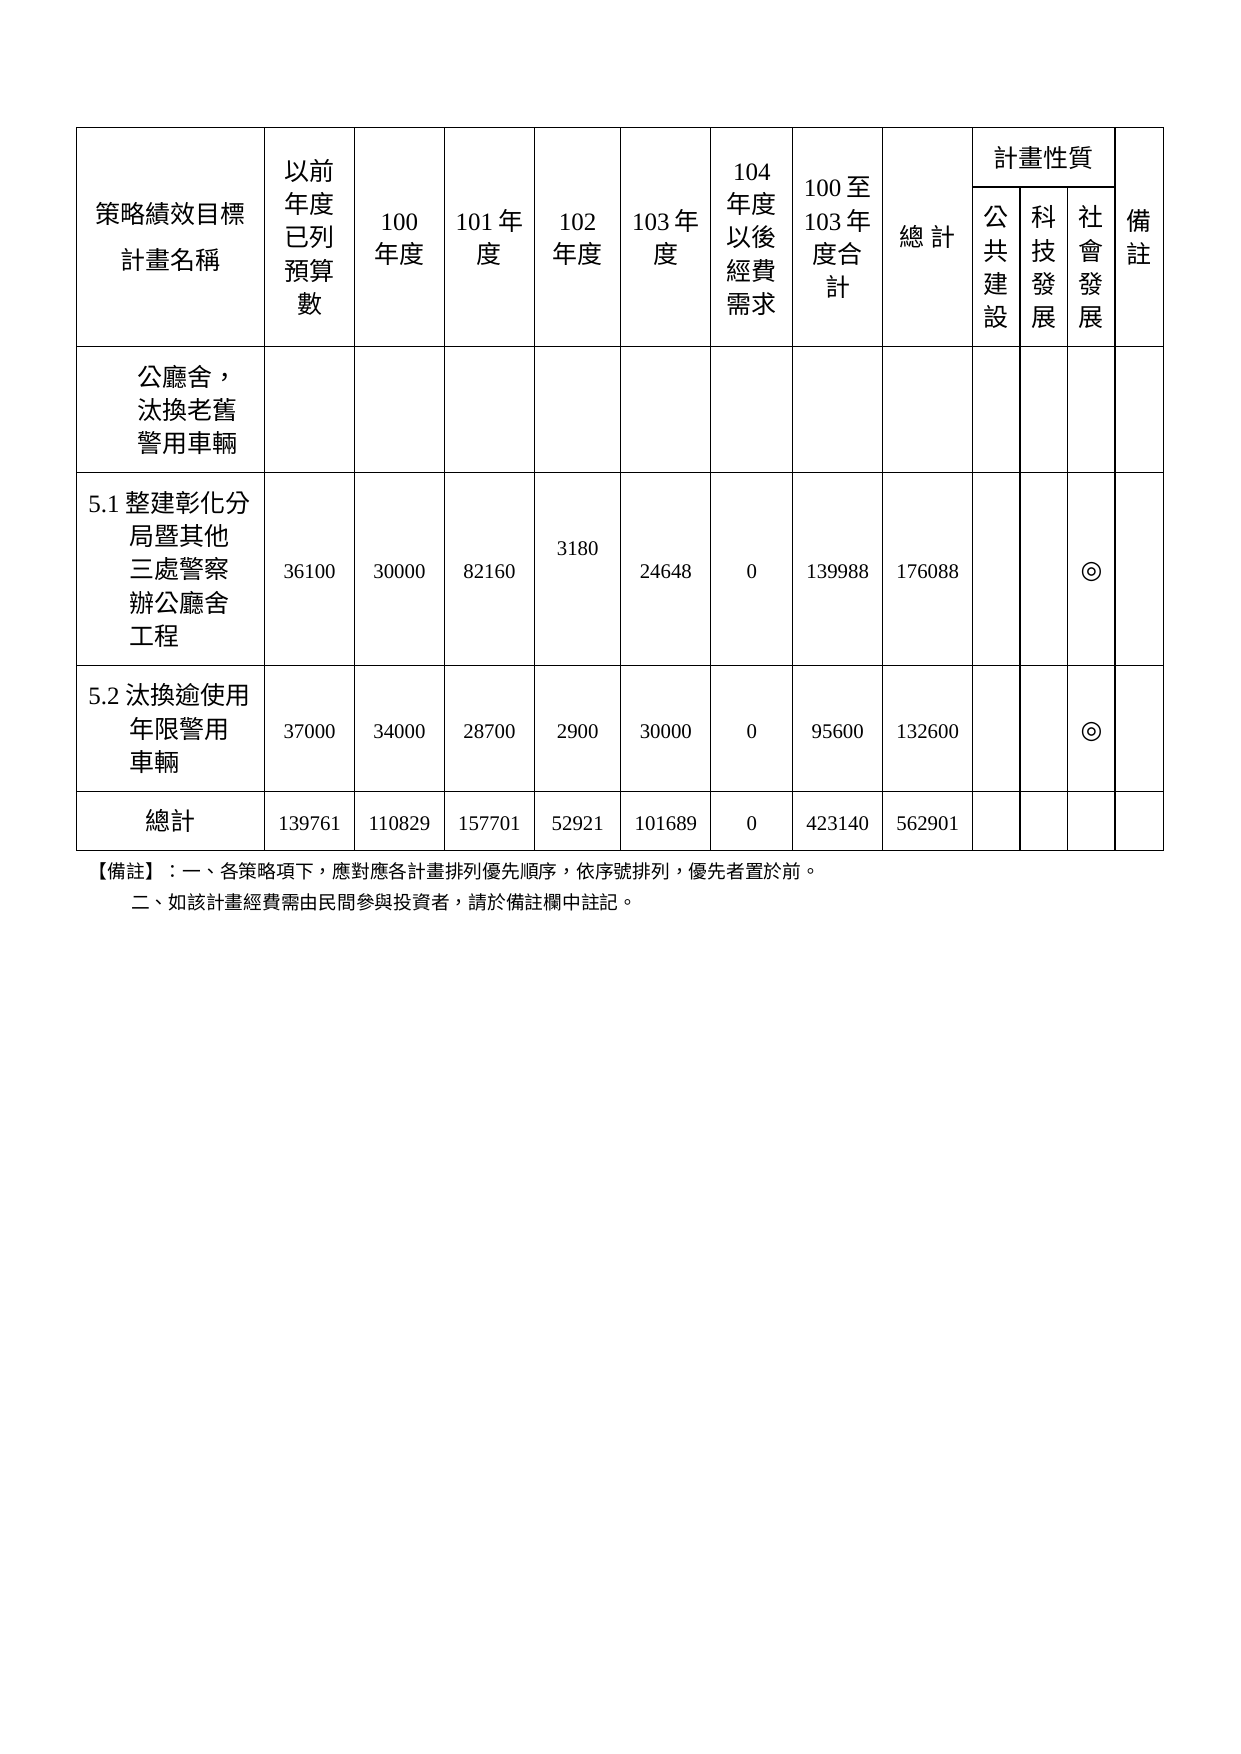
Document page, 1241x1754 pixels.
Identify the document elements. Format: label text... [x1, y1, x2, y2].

text 【備註】：一、各策略項下，應對應各計畫排列優先順序，依序號排列，優先者置於前。 [88, 863, 1152, 882]
table_cell [1116, 666, 1163, 791]
table_cell 132600 [883, 666, 972, 791]
table_cell [793, 347, 882, 472]
table_cell [621, 347, 710, 472]
table_cell 157701 [445, 792, 534, 850]
table_cell 公共建設 [973, 188, 1019, 346]
table_cell 110829 [355, 792, 444, 850]
table_header 102年度 [535, 128, 620, 346]
table_cell 36100 [265, 473, 354, 664]
table_cell [1068, 347, 1114, 472]
table_cell 總計 [77, 792, 264, 850]
table_cell 139988 [793, 473, 882, 664]
table_cell 科技發展 [1021, 188, 1067, 346]
table_header 100年度 [355, 128, 444, 346]
table_cell [973, 347, 1019, 472]
table_cell 139761 [265, 792, 354, 850]
table_cell 37000 [265, 666, 354, 791]
table_cell [973, 666, 1019, 791]
table_cell 176088 [883, 473, 972, 664]
table_header 100至103年度合計 [793, 128, 882, 346]
table_cell 0 [711, 666, 792, 791]
table_cell 423140 [793, 792, 882, 850]
table_cell 28700 [445, 666, 534, 791]
table_header 計畫性質 [973, 128, 1114, 186]
table_header 備註 [1116, 128, 1163, 346]
table_cell 52921 [535, 792, 620, 850]
table_cell 5.2 汰換逾使用年限警用車輛 [77, 666, 264, 791]
table_cell [883, 347, 972, 472]
table_cell [1116, 473, 1163, 664]
table_cell 24648 [621, 473, 710, 664]
table_cell 34000 [355, 666, 444, 791]
table_cell [1021, 666, 1067, 791]
table_cell [1116, 347, 1163, 472]
table_cell 5.1 整建彰化分局暨其他三處警察辦公廳舍工程 [77, 473, 264, 664]
table_cell ◎ [1068, 666, 1114, 791]
table_cell [265, 347, 354, 472]
table_cell 3180 [535, 473, 620, 664]
table_header 總 計 [883, 128, 972, 346]
table_header 101年度 [445, 128, 534, 346]
table_cell [1021, 792, 1067, 850]
table_cell 95600 [793, 666, 882, 791]
table_cell 562901 [883, 792, 972, 850]
table_cell [445, 347, 534, 472]
table_cell ◎ [1068, 473, 1114, 664]
table_header 103年度 [621, 128, 710, 346]
table_header 策略績效目標 計畫名稱 [77, 128, 264, 346]
text 二、如該計畫經費需由民間參與投資者，請於備註欄中註記。 [88, 895, 1152, 913]
table_cell 社會發展 [1068, 188, 1114, 346]
table_cell [535, 347, 620, 472]
table_cell [1021, 473, 1067, 664]
table_cell [973, 792, 1019, 850]
table_cell [1068, 792, 1114, 850]
table_cell 積極整建辦公廳舍，汰換老舊警用車輛 [77, 347, 264, 472]
table_cell 30000 [355, 473, 444, 664]
table_cell 0 [711, 473, 792, 664]
table_cell [1116, 792, 1163, 850]
table_cell [711, 347, 792, 472]
table_cell 2900 [535, 666, 620, 791]
table_cell 30000 [621, 666, 710, 791]
table_cell [355, 347, 444, 472]
table_cell [973, 473, 1019, 664]
table_cell 101689 [621, 792, 710, 850]
table_header 以前年度已列預算數 [265, 128, 354, 346]
table_cell 0 [711, 792, 792, 850]
table_cell [1021, 347, 1067, 472]
table_header 104年度以後經費需求 [711, 128, 792, 346]
table_cell 82160 [445, 473, 534, 664]
